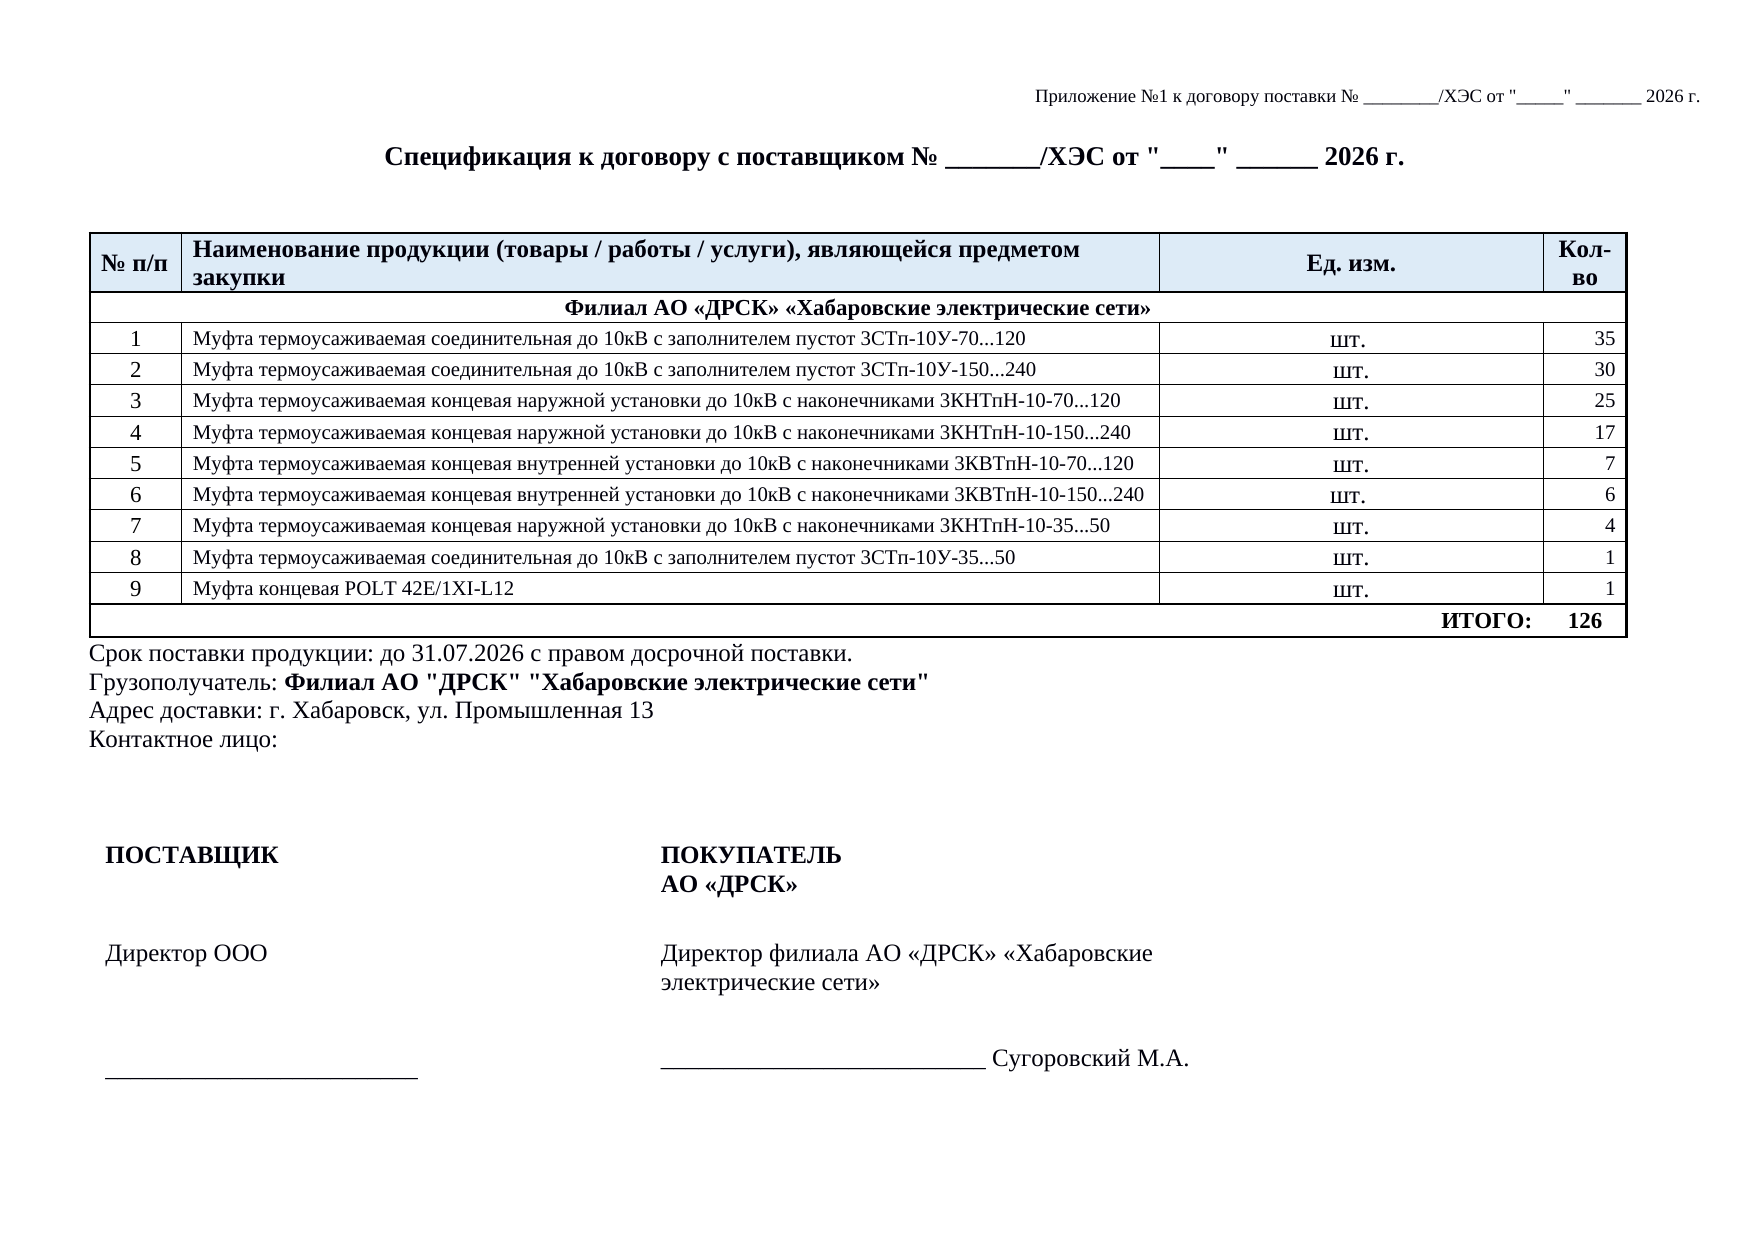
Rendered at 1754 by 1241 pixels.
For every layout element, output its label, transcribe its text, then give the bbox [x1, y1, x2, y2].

table_cell шт. [1160, 354, 1543, 384]
table_header Наименование продукции (товары / работы / услуги), являющейся предметом закупки [182, 234, 1159, 291]
table_cell Муфта термоусаживаемая концевая наружной установки до 10кВ с наконечниками 3КНТпН-10-150...240 [182, 417, 1159, 447]
table_cell 6 [1544, 479, 1625, 509]
table_cell Муфта термоусаживаемая соединительная до 10кВ с заполнителем пустот 3СТп-10У-35...50 [182, 542, 1159, 572]
text Срок поставки продукции: до 31.07.2026 с правом досрочной поставки. [88, 638, 1701, 667]
table_cell 5 [91, 448, 181, 478]
table_cell Директор ООО _________________________ [100, 932, 655, 1087]
table_cell 4 [91, 417, 181, 447]
table_cell шт. [1160, 385, 1543, 416]
table_cell Директор филиала АО «ДРСК» «Хабаровские электрические сети» __________________________ Сугоровский М.А. [655, 932, 1216, 1087]
table_cell 1 [1544, 542, 1625, 572]
table_cell 6 [91, 479, 181, 509]
table_cell 9 [91, 573, 181, 603]
table_cell шт. [1160, 448, 1543, 478]
table_header Ед. изм. [1160, 234, 1543, 291]
table_cell шт. [1160, 479, 1543, 509]
table_cell Муфта термоусаживаемая соединительная до 10кВ с заполнителем пустот 3СТп-10У-150...240 [182, 354, 1159, 384]
table_cell 17 [1544, 417, 1625, 447]
table_cell шт. [1160, 323, 1543, 353]
table_cell 3 [91, 385, 181, 416]
table_header ПОСТАВЩИК [100, 835, 655, 932]
table_cell 7 [1544, 448, 1625, 478]
table_cell 25 [1544, 385, 1625, 416]
text Контактное лицо: [88, 724, 1701, 753]
table_cell Филиал АО «ДРСК» «Хабаровские электрические сети» [91, 293, 1625, 322]
text Грузополучатель: Филиал АО "ДРСК" "Хабаровские электрические сети" [88, 667, 1701, 696]
table_cell 1 [91, 323, 181, 353]
text Приложение №1 к договору поставки № ________/ХЭС от "_____" _______ 2026 г. [88, 85, 1701, 107]
table_cell 30 [1544, 354, 1625, 384]
table_cell 35 [1544, 323, 1625, 353]
table_header Кол-во [1544, 234, 1625, 291]
table_cell шт. [1160, 510, 1543, 541]
table_cell 7 [91, 510, 181, 541]
table_cell шт. [1160, 417, 1543, 447]
table_cell Муфта термоусаживаемая концевая внутренней установки до 10кВ с наконечниками 3КВТпН-10-70...120 [182, 448, 1159, 478]
table_cell 126 [1543, 605, 1625, 636]
text Адрес доставки: г. Хабаровск, ул. Промышленная 13 [88, 696, 1701, 724]
table_cell Муфта термоусаживаемая соединительная до 10кВ с заполнителем пустот 3СТп-10У-70...120 [182, 323, 1159, 353]
table_cell шт. [1160, 542, 1543, 572]
table_header № п/п [91, 234, 181, 291]
table_cell ИТОГО: [91, 605, 1543, 636]
table_cell Муфта термоусаживаемая концевая наружной установки до 10кВ с наконечниками 3КНТпН-10-35...50 [182, 510, 1159, 541]
table_cell Муфта термоусаживаемая концевая наружной установки до 10кВ с наконечниками 3КНТпН-10-70...120 [182, 385, 1159, 416]
table_cell 2 [91, 354, 181, 384]
table_cell шт. [1160, 573, 1543, 603]
table_header ПОКУПАТЕЛЬ АО «ДРСК» [655, 835, 1216, 932]
table_cell 4 [1544, 510, 1625, 541]
text Спецификация к договору с поставщиком № _______/ХЭС от "____" ______ 2026 г. [88, 141, 1701, 172]
table_cell 8 [91, 542, 181, 572]
table_cell 1 [1544, 573, 1625, 603]
table_cell Муфта концевая POLT 42E/1ХI-L12 [182, 573, 1159, 603]
table_cell Муфта термоусаживаемая концевая внутренней установки до 10кВ с наконечниками 3КВТпН-10-150...240 [182, 479, 1159, 509]
